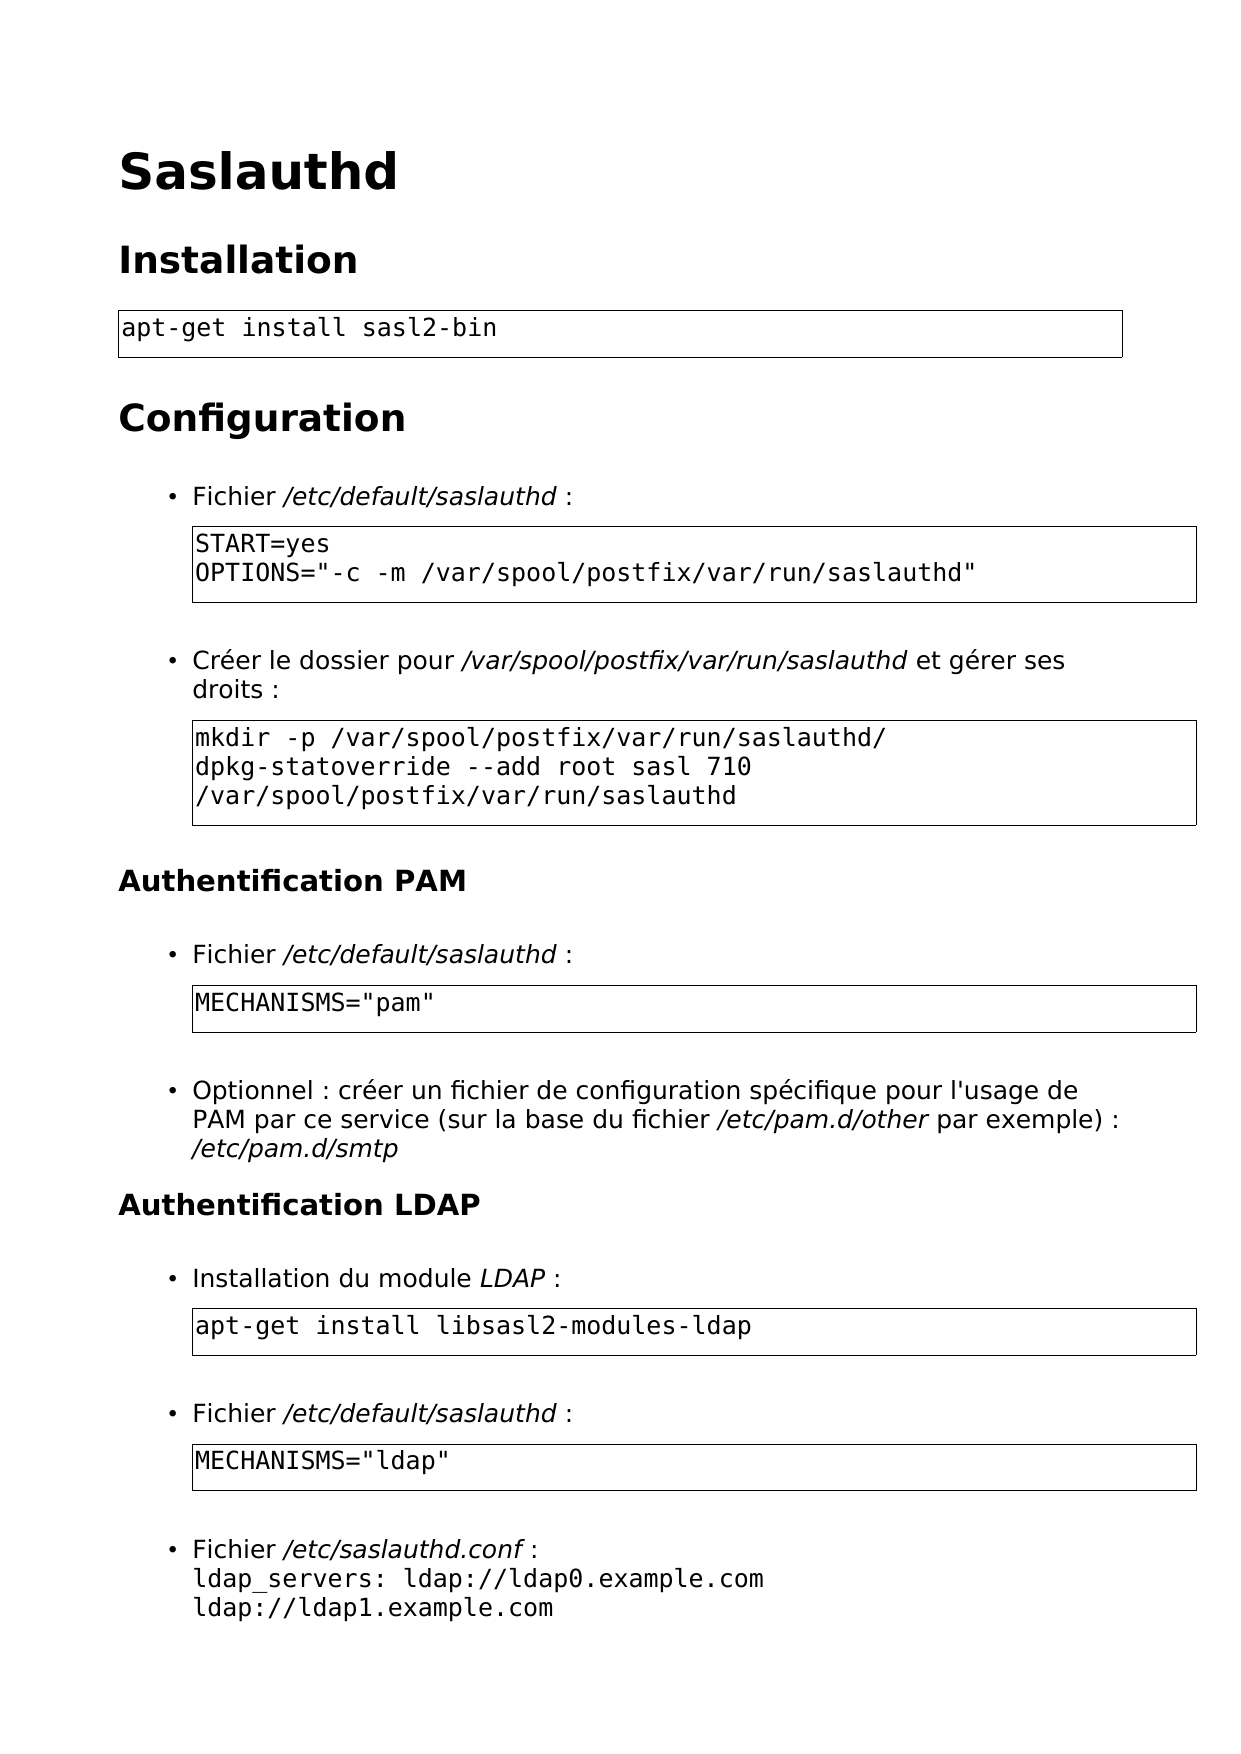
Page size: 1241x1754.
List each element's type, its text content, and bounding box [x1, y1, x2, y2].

table_header MECHANISMS="ldap" [193, 1445, 1196, 1490]
list Optionnel : créer un fichier de configuration spécifique pour l'usage de PAM par ce service (sur la base du fichier /etc/pam.d/other par exemple) : /etc/pam.d/smtp [177, 1076, 1122, 1163]
list Fichier /etc/saslauthd.conf : [177, 1535, 1122, 1564]
table_header apt-get install libsasl2-modules-ldap [193, 1309, 1196, 1355]
subtitle Saslauthd [118, 143, 1122, 201]
list Fichier /etc/default/saslauthd : [177, 941, 1122, 970]
table_header START=yes OPTIONS="-c -m /var/spool/postfix/var/run/saslauthd" [193, 527, 1196, 602]
subtitle Installation [118, 239, 1122, 282]
list Fichier /etc/default/saslauthd : [177, 482, 1122, 511]
subtitle Configuration [118, 397, 1122, 440]
list ldap_servers: ldap://ldap0.example.com ldap://ldap1.example.com [177, 1564, 1122, 1622]
table_header apt-get install sasl2-bin [119, 311, 1122, 357]
list Installation du module LDAP : [177, 1264, 1122, 1293]
table_header MECHANISMS="pam" [193, 986, 1196, 1032]
list Créer le dossier pour /var/spool/postfix/var/run/saslauthd et gérer ses droits : [177, 647, 1122, 705]
subtitle Authentification LDAP [118, 1188, 1122, 1222]
subtitle Authentification PAM [118, 865, 1122, 899]
list Fichier /etc/default/saslauthd : [177, 1399, 1122, 1429]
table_header mkdir -p /var/spool/postfix/var/run/saslauthd/ dpkg-statoverride --add root sasl 710 /var/spool/postfix/var/run/saslauthd [193, 721, 1196, 825]
